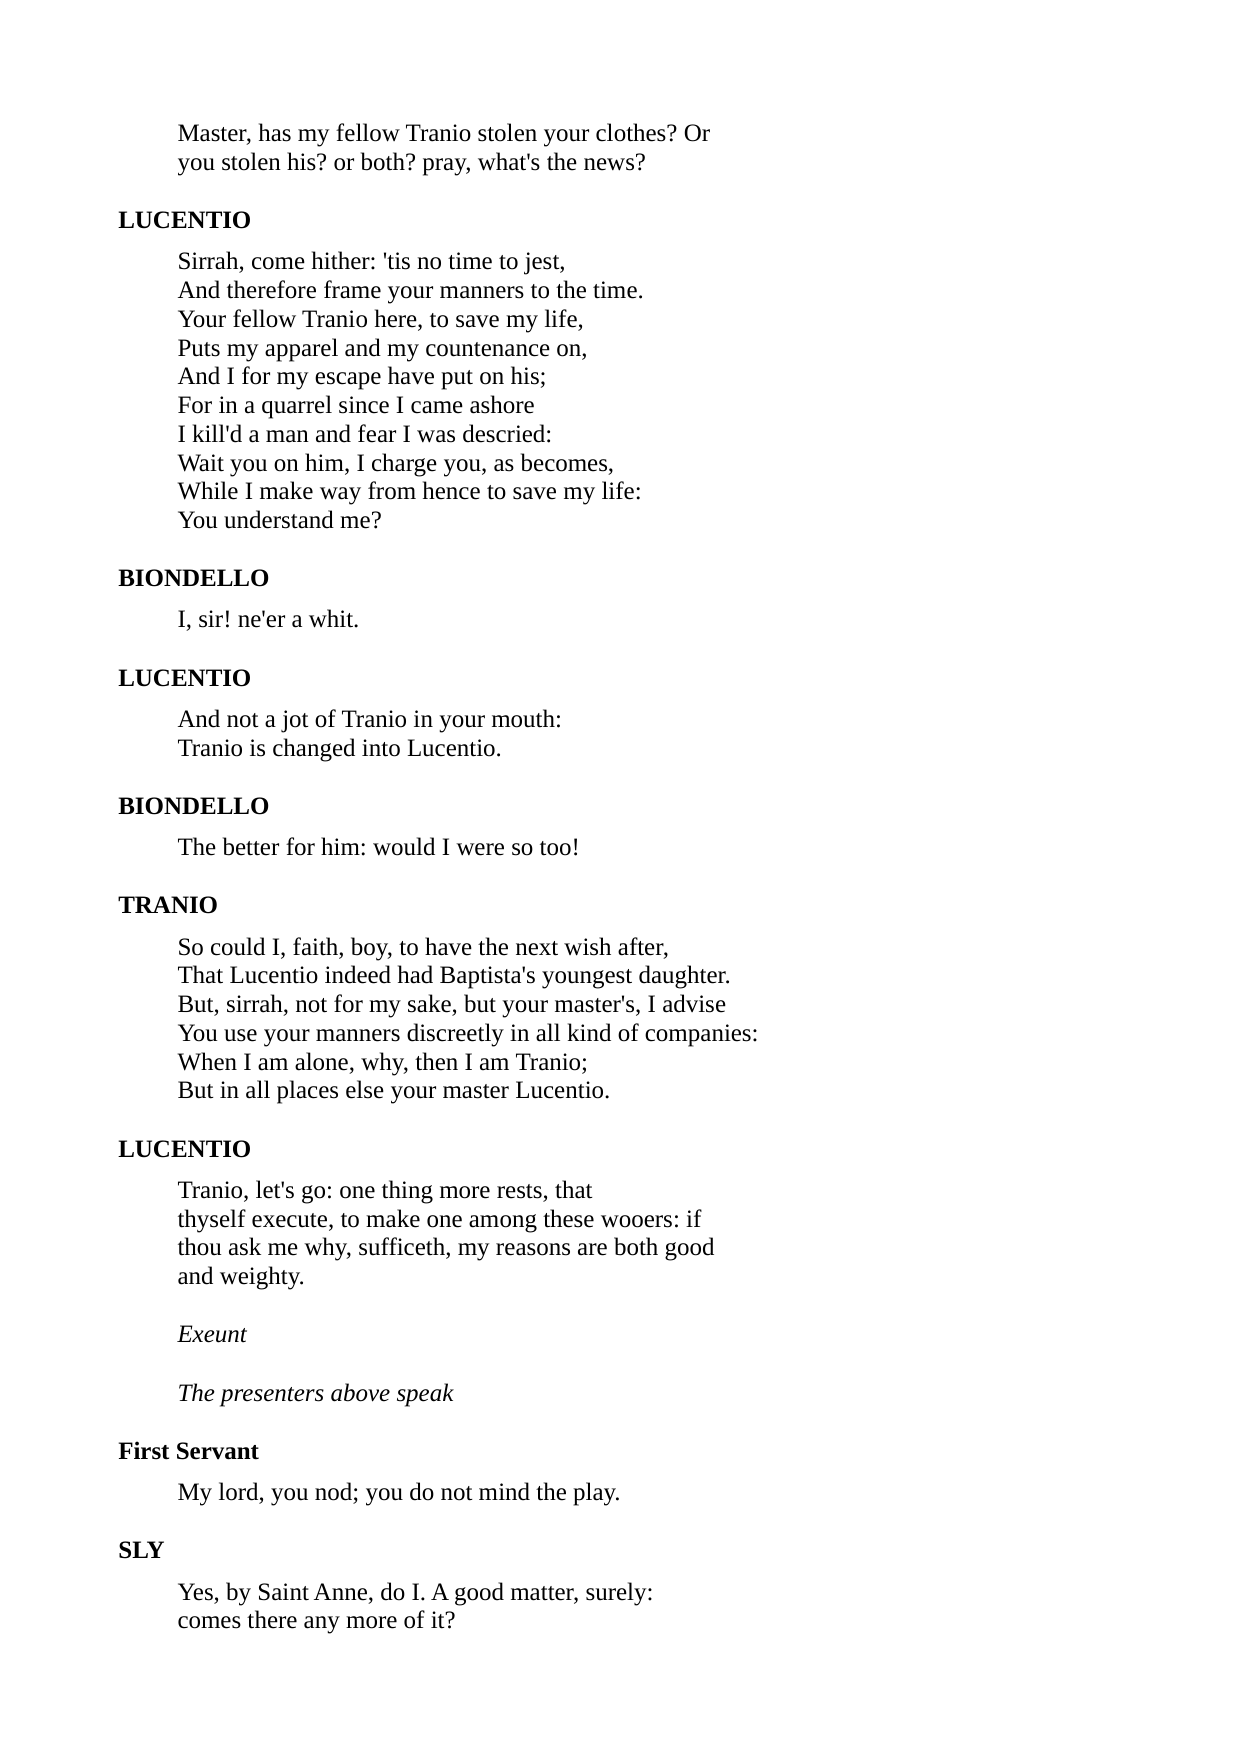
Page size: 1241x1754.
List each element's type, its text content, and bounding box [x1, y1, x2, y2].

text I, sir! ne'er a whit. [177, 604, 1063, 633]
text First Servant [118, 1436, 1122, 1465]
text Tranio, let's go: one thing more rests, that thyself execute, to make one among these wooers: if thou ask me why, sufficeth, my reasons are both good and weighty. [177, 1175, 1063, 1290]
text The better for him: would I were so too! [177, 832, 1063, 861]
text SLY [118, 1535, 1122, 1564]
text LUCENTIO [118, 663, 1122, 692]
text Yes, by Saint Anne, do I. A good matter, surely: comes there any more of it? [177, 1577, 1063, 1634]
text Sirrah, come hither: 'tis no time to jest, And therefore frame your manners to the time. Your fellow Tranio here, to save my life, Puts my apparel and my countenance on, And I for my escape have put on his; For in a quarrel since I came ashore I kill'd a man and fear I was descried: Wait you on him, I charge you, as becomes, While I make way from hence to save my life: You understand me? [177, 246, 1063, 534]
text TRANIO [118, 891, 1122, 919]
text LUCENTIO [118, 1134, 1122, 1162]
text And not a jot of Tranio in your mouth: Tranio is changed into Lucentio. [177, 704, 1063, 762]
text So could I, faith, boy, to have the next wish after, That Lucentio indeed had Baptista's youngest daughter. But, sirrah, not for my sake, but your master's, I advise You use your manners discreetly in all kind of companies: When I am alone, why, then I am Tranio; But in all places else your master Lucentio. [177, 932, 1063, 1104]
text Exeunt [177, 1319, 1063, 1348]
text BIONDELLO [118, 563, 1122, 592]
text My lord, you nod; you do not mind the play. [177, 1477, 1063, 1506]
text LUCENTIO [118, 205, 1122, 234]
text Master, has my fellow Tranio stolen your clothes? Or you stolen his? or both? pray, what's the news? [177, 118, 1063, 176]
text The presenters above speak [177, 1378, 1063, 1406]
text BIONDELLO [118, 791, 1122, 820]
